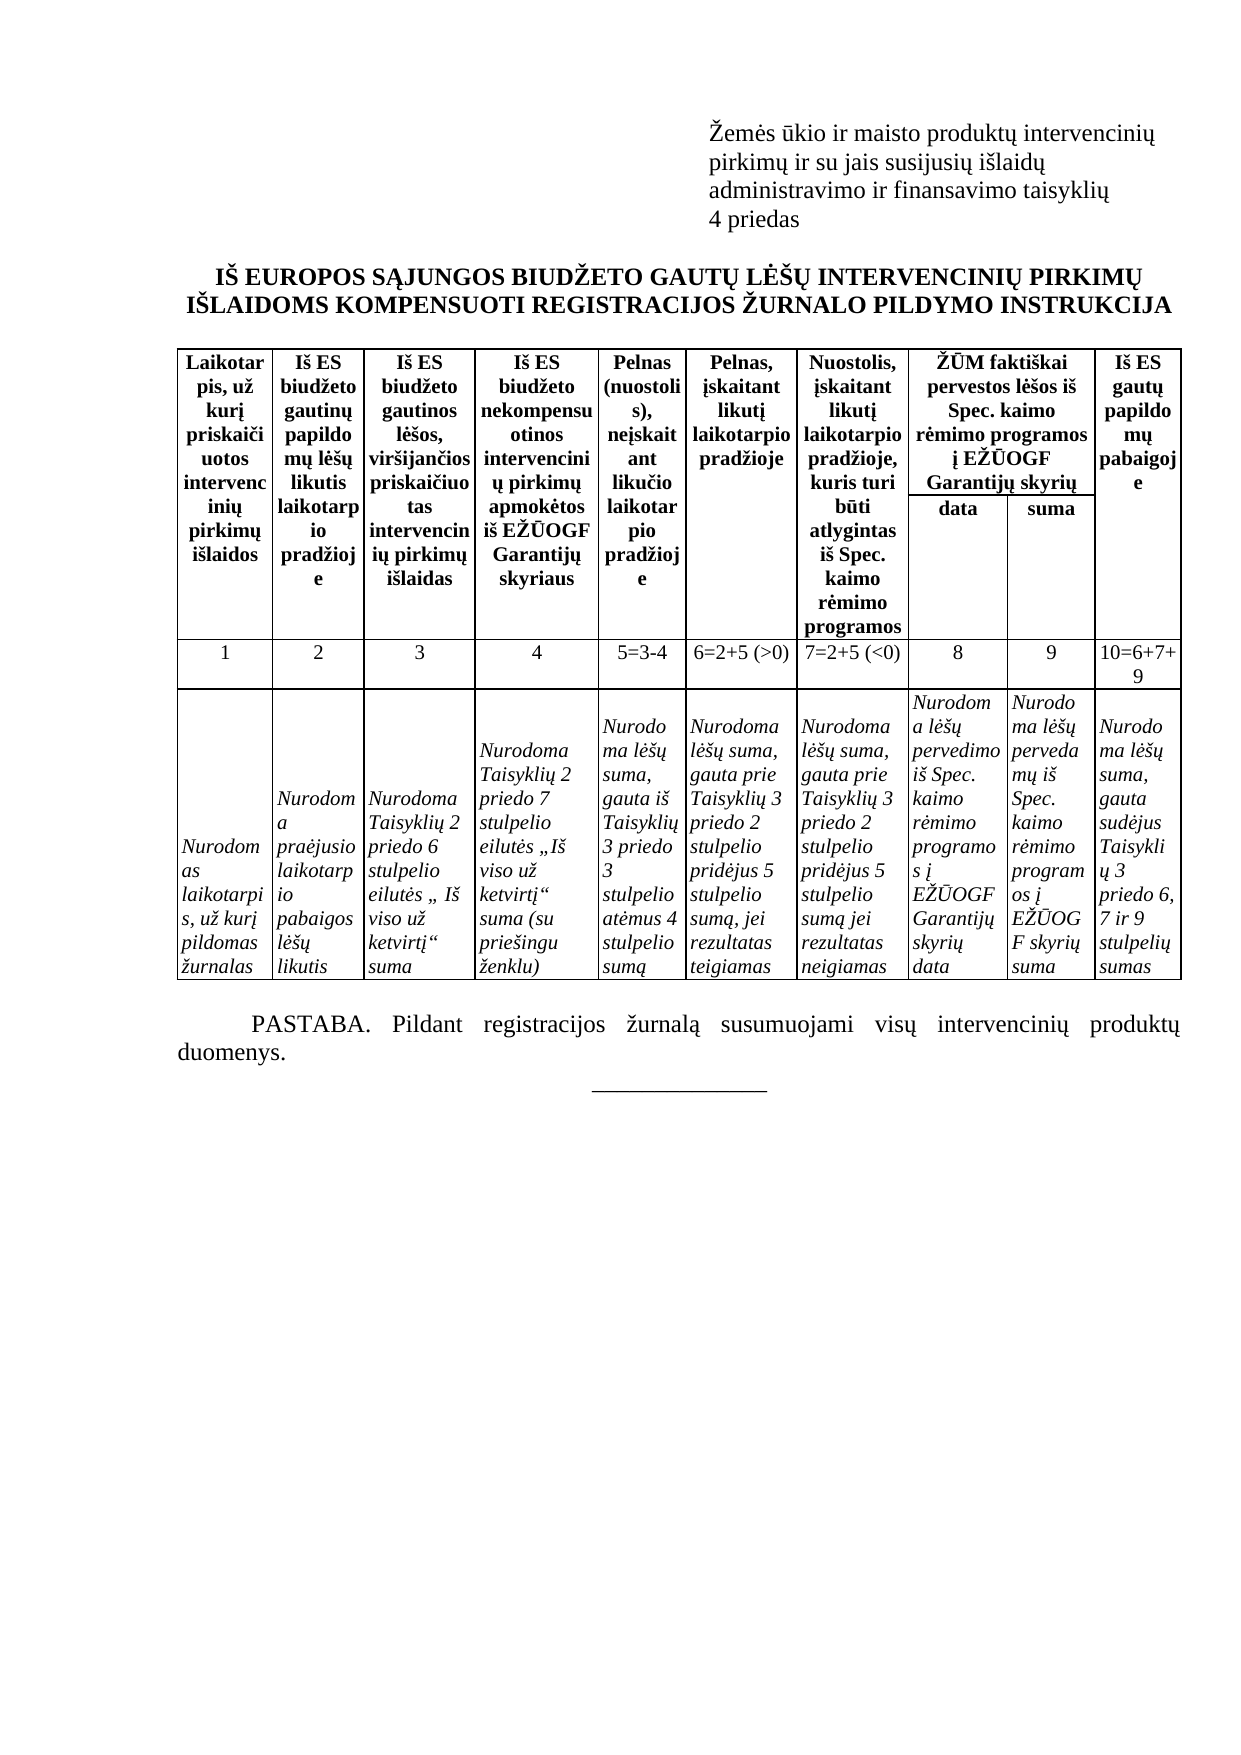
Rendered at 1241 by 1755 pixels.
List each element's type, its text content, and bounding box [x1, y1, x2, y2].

table_cell Nurodoma lėšų suma, gauta prie Taisyklių 3 priedo 2 stulpelio pridėjus 5 stulpelio sumą, jei rezultatas teigiamas [687, 690, 796, 978]
text ______________ [177, 1066, 1181, 1095]
text 4 priedas [177, 204, 1181, 233]
table_cell 5=3-4 [599, 640, 685, 688]
table_header Laikotarpis, už kurį priskaičiuotos intervencinių pirkimų išlaidos [178, 350, 272, 638]
text administravimo ir finansavimo taisyklių [177, 176, 1181, 204]
table_header Iš ES biudžeto gautinos lėšos, viršijančios priskaičiuotas intervencinių pirkimų išlaidas [365, 350, 474, 638]
table_cell 6=2+5 (>0) [687, 640, 796, 688]
table_cell 9 [1008, 640, 1094, 688]
table_cell Nurodoma praėjusio laikotarpio pabaigos lėšų likutis [273, 690, 363, 978]
table_header Pelnas (nuostolis), neįskaitant likučio laikotarpio pradžioje [599, 350, 685, 638]
text IŠ EUROPOS SĄJUNGOS BIUDŽETO GAUTŲ LĖŠŲ INTERVENCINIŲ PIRKIMŲ IŠLAIDOMS KOMPENSUOTI REGISTRACIJOS ŽURNALO PILDYMO INSTRUKCIJA [177, 262, 1181, 319]
table_cell suma [1008, 496, 1094, 638]
text pirkimų ir su jais susijusių išlaidų [177, 147, 1181, 176]
table_cell 8 [909, 640, 1007, 688]
table_cell Nurodoma lėšų suma, gauta prie Taisyklių 3 priedo 2 stulpelio pridėjus 5 stulpelio sumą jei rezultatas neigiamas [798, 690, 908, 978]
table_cell 2 [273, 640, 363, 688]
text Žemės ūkio ir maisto produktų intervencinių [709, 118, 1181, 147]
table_cell Nurodoma lėšų suma, gauta sudėjus Taisyklių 3 priedo 6, 7 ir 9 stulpelių sumas [1096, 690, 1180, 978]
table_cell 7=2+5 (<0) [798, 640, 908, 688]
table_header Iš ES biudžeto gautinų papildomų lėšų likutis laikotarpio pradžioje [273, 350, 363, 638]
table_cell Nurodomas laikotarpis, už kurį pildomas žurnalas [178, 690, 272, 978]
table_cell 4 [476, 640, 598, 688]
table_cell Nurodoma Taisyklių 2 priedo 6 stulpelio eilutės „ Iš viso už ketvirtį“ suma [365, 690, 474, 978]
table_cell data [909, 496, 1007, 638]
text PASTABA. Pildant registracijos žurnalą susumuojami visų intervencinių produktų duomenys. [177, 1009, 1181, 1066]
table_cell Nurodoma lėšų suma, gauta iš Taisyklių 3 priedo 3 stulpelio atėmus 4 stulpelio sumą [599, 690, 685, 978]
table_cell 1 [178, 640, 272, 688]
table_cell 3 [365, 640, 474, 688]
table_header Pelnas, įskaitant likutį laikotarpio pradžioje [687, 350, 796, 638]
table_header Iš ES biudžeto nekompensuotinos intervencinių pirkimų apmokėtos iš EŽŪOGF Garantijų skyriaus [476, 350, 598, 638]
table_header Iš ES gautų papildomų pabaigoje [1096, 350, 1180, 638]
table_cell Nurodoma Taisyklių 2 priedo 7 stulpelio eilutės „Iš viso už ketvirtį“ suma (su priešingu ženklu) [476, 690, 598, 978]
